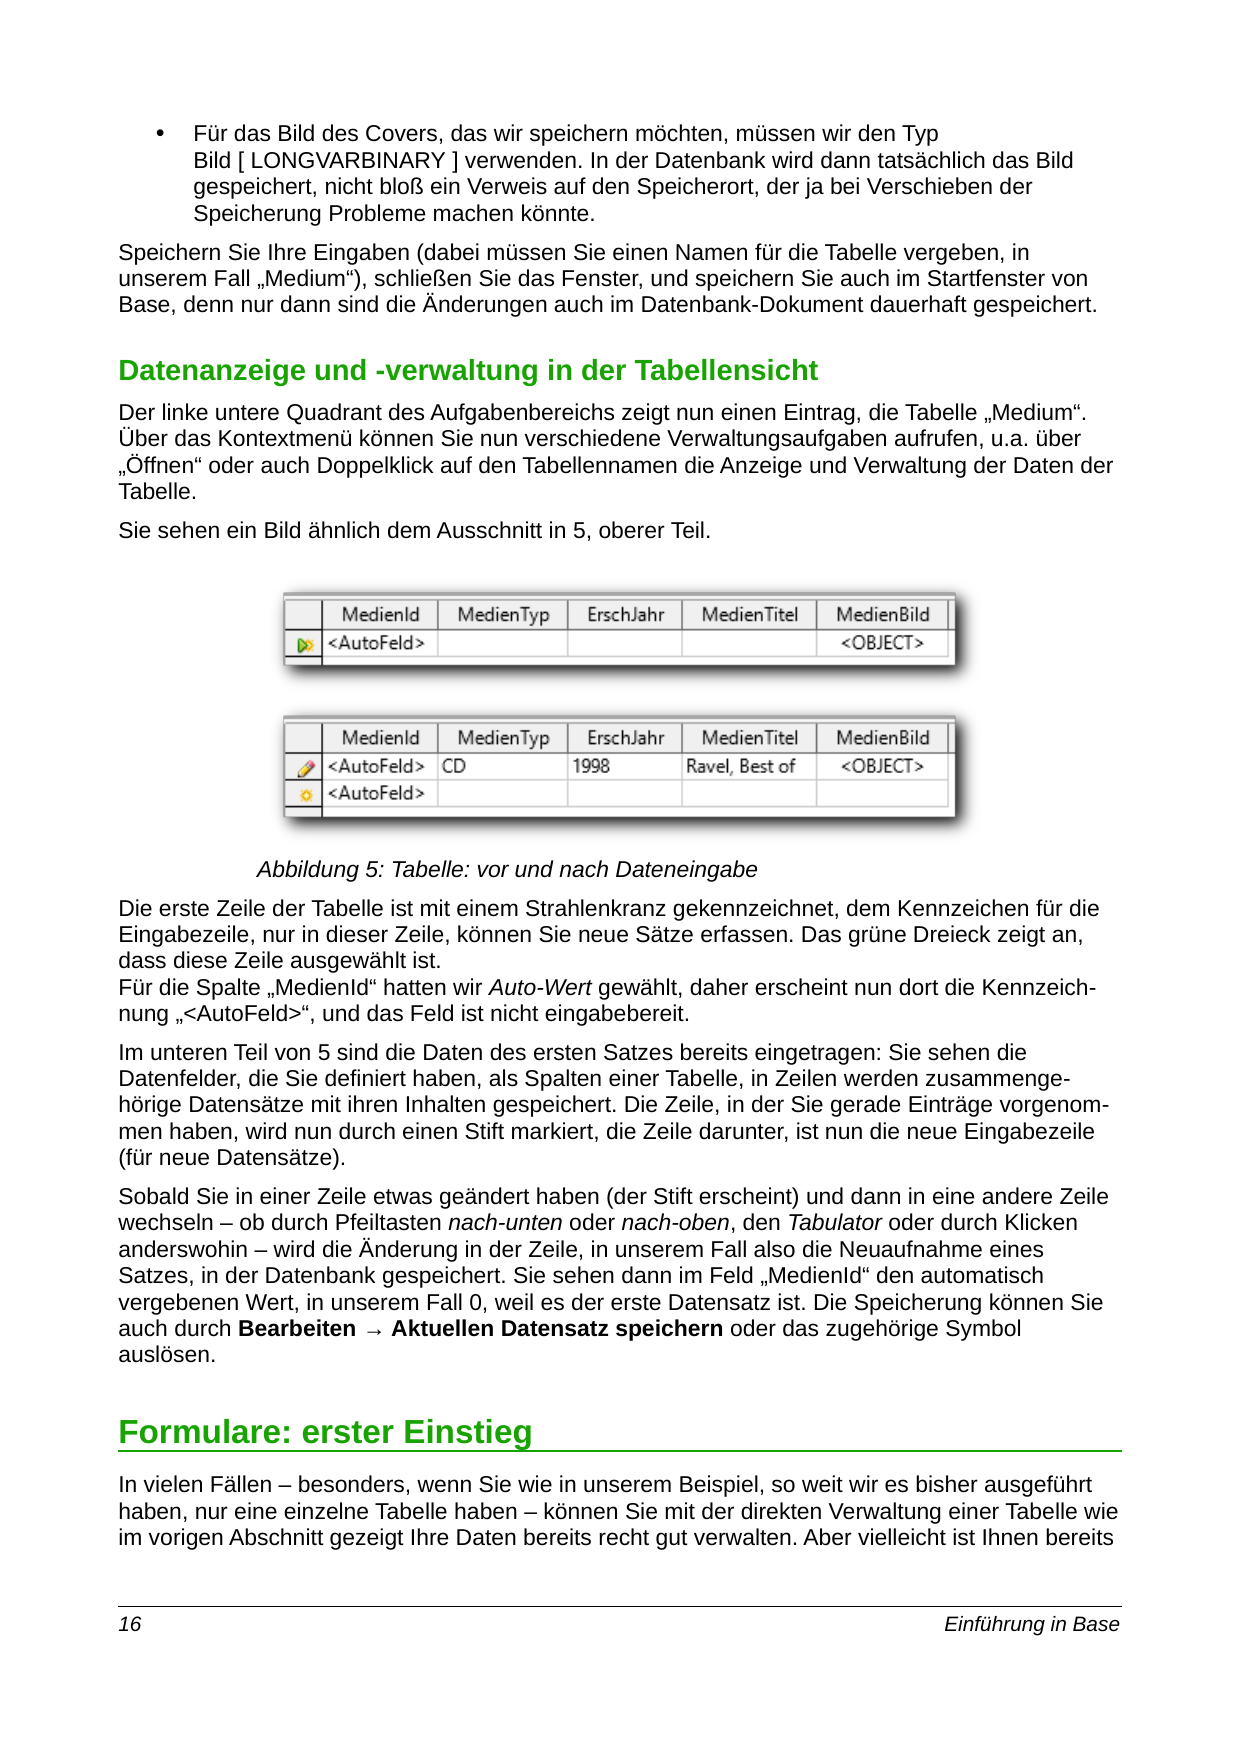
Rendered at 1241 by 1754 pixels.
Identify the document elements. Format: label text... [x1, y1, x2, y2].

subtitle Datenanzeige und -verwaltung in der Tabellensicht [118, 353, 1122, 387]
text Sobald Sie in einer Zeile etwas geändert haben (der Stift erscheint) und dann in eine andere Zeile wechseln – ob durch Pfeiltasten nach-unten oder nach-oben, den Tabulator oder durch Klicken anderswohin – wird die Änderung in der Zeile, in unserem Fall also die Neuaufnahme eines Satzes, in der Datenbank gespeichert. Sie sehen dann im Feld „MedienId“ den automatisch vergebenen Wert, in unserem Fall 0, weil es der erste Datensatz ist. Die Speicherung können Sie auch durch Bearbeiten → Aktuellen Datensatz speichern oder das zugehörige Symbol auslösen. [118, 1183, 1122, 1367]
text Im unteren Teil von Abbildung 5 sind die Daten des ersten Satzes bereits eingetragen: Sie sehen die Datenfelder, die Sie definiert haben, als Spalten einer Tabelle, in Zeilen werden zusammenge­hörige Datensätze mit ihren Inhalten gespeichert. Die Zeile, in der Sie gerade Einträge vorgenom­men haben, wird nun durch einen Stift markiert, die Zeile darunter, ist nun die neue Eingabezeile (für neue Datensätze). [118, 1039, 1122, 1171]
text Der linke untere Quadrant des Aufgabenbereichs zeigt nun einen Eintrag, die Tabelle „Medium“. Über das Kontextmenü können Sie nun verschiedene Verwaltungsaufgaben aufrufen, u.a. über „Öffnen“ oder auch Doppelklick auf den Tabellennamen die Anzeige und Verwaltung der Daten der Tabelle. [118, 399, 1122, 504]
text Sie sehen ein Bild ähnlich dem Ausschnitt in Abbildung 5, oberer Teil. [118, 517, 1122, 543]
text In vielen Fällen – besonders, wenn Sie wie in unserem Beispiel, so weit wir es bisher ausgeführt haben, nur eine einzelne Tabelle haben – können Sie mit der direkten Verwaltung einer Tabelle wie im vorigen Abschnitt gezeigt Ihre Daten bereits recht gut verwalten. Aber vielleicht ist Ihnen bereits aufgefallen, dass wir ein Feld des Datensatzes nicht behandelt haben, nämlich das Bild des Covers. Dies hat seinen Grund: Das universelle Werkzeug der direkten Verwaltung einer Tabelle kann nicht alle Besonderheiten einer einzelnen Anwendung abdecken, es beschränkt sich daher auf die grundsätzlichen Bedürfnisse der Datenverwaltung. So hat man u.a. auch die Behandlung von Bildern, die man ja in der tabellarischen Form wie in Abbildung 5 gar nicht vernünftig darstellen könnte, der einzelnen Anwendung überlassen. Dies gilt übrigens genauso für die in „Tabellarisches Formular“ auf Seite 24 vorgestellten Formulare. Aber es gibt auch viele andere Situationen, bei denen höhere Sicherheit und größerer Komfort auf Anwendungsebene erreicht werden können. [118, 1471, 1122, 1550]
text Speichern Sie Ihre Eingaben (dabei müssen Sie einen Namen für die Tabelle vergeben, in unserem Fall „Medium“), schließen Sie das Fenster, und speichern Sie auch im Startfenster von Base, denn nur dann sind die Änderungen auch im Datenbank-Dokument dauerhaft gespeichert. [118, 238, 1122, 317]
subtitle Formulare: erster Einstieg [118, 1412, 1122, 1450]
text Abbildung 5: Tabelle: vor und nach Dateneingabe [257, 856, 983, 882]
text Die erste Zeile der Tabelle ist mit einem Strahlenkranz gekennzeichnet, dem Kennzeichen für die Eingabezeile, nur in dieser Zeile, können Sie neue Sätze erfassen. Das grüne Dreieck zeigt an, dass diese Zeile ausgewählt ist. Für die Spalte „MedienId“ hatten wir Auto-Wert gewählt, daher erscheint nun dort die Kennzeich­nung „<AutoFeld>“, und das Feld ist nicht eingabebereit. [118, 894, 1122, 1026]
list Für das Bild des Covers, das wir speichern möchten, müssen wir den Typ Bild [ LONGVARBINARY ] verwenden. In der Datenbank wird dann tatsächlich das Bild gespeichert, nicht bloß ein Verweis auf den Speicherort, der ja bei Verschieben der Speicherung Probleme machen könnte. [156, 118, 1122, 226]
picture [259, 568, 982, 844]
